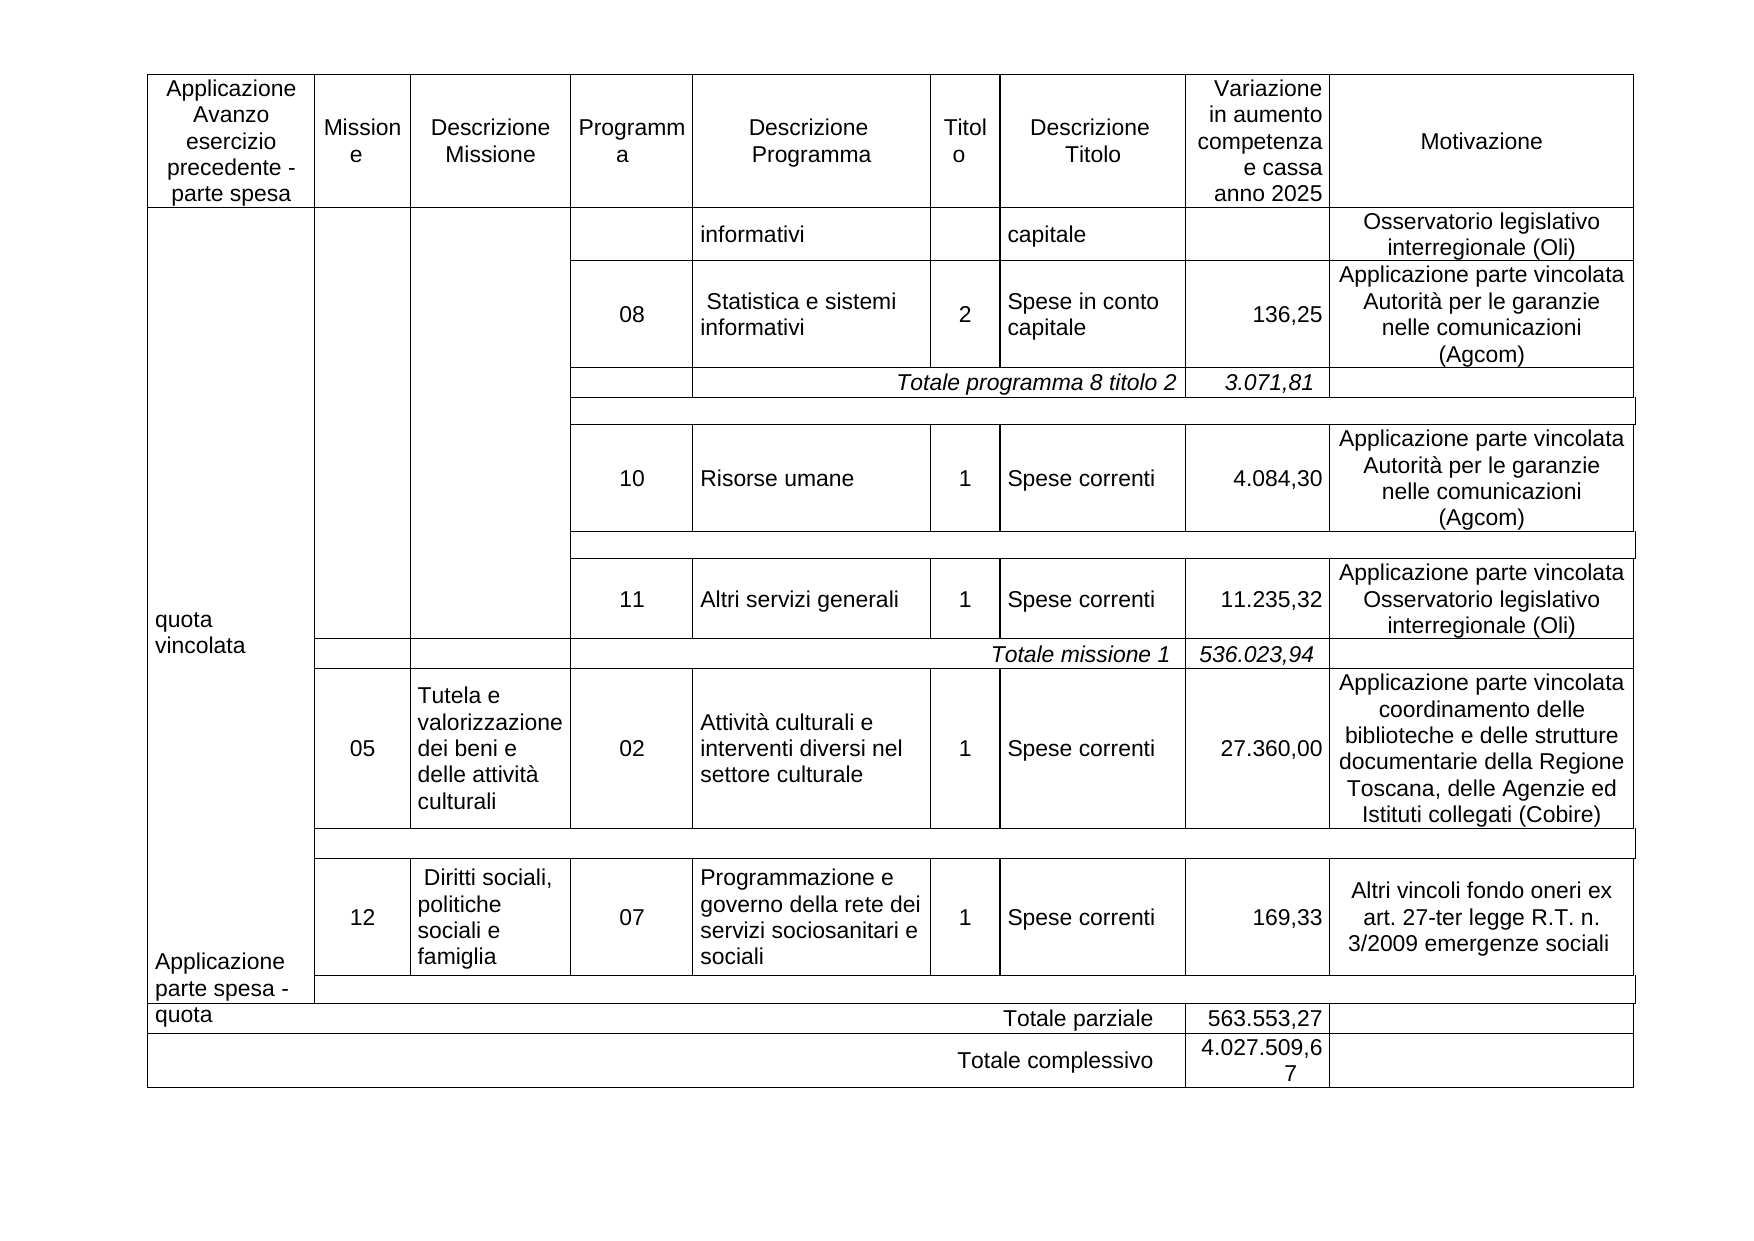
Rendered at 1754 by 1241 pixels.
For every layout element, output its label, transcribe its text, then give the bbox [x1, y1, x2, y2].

table_header Descrizione Missione [411, 75, 570, 207]
table_cell [931, 208, 999, 260]
table_cell Statistica e sistemi informativi [693, 261, 930, 367]
table_cell [1330, 639, 1633, 668]
table_cell [1330, 368, 1633, 397]
table_cell Spese in conto capitale [1001, 261, 1185, 367]
table_cell Tutela e valorizzazione dei beni e delle attività culturali [411, 669, 570, 827]
table_cell [571, 531, 1635, 558]
table_cell 1 [931, 669, 999, 827]
table_cell Spese correnti [1001, 669, 1185, 827]
table_cell Spese correnti [1001, 859, 1185, 975]
table_cell [571, 397, 1635, 424]
table_cell [315, 639, 410, 668]
table_cell 1 [931, 559, 999, 638]
table_cell [1330, 1034, 1633, 1087]
table_cell [1186, 208, 1329, 260]
table_header Applicazione Avanzo esercizio precedente - parte spesa [148, 75, 314, 207]
table_cell 05 [315, 669, 410, 827]
table_cell Applicazione parte spesa - quota vincolata Applicazione parte spesa - quota vincolata [148, 208, 314, 1003]
table_cell Diritti sociali, politiche sociali e famiglia [411, 859, 570, 975]
table_cell Spese correnti [1001, 559, 1185, 638]
table_cell 2 [931, 261, 999, 367]
table_cell 12 [315, 859, 410, 975]
table_cell [315, 208, 410, 638]
table_cell 563.553,27 [1186, 1004, 1329, 1033]
table_cell 4.084,30 [1186, 425, 1329, 531]
table_cell 536.023,94 [1186, 639, 1329, 668]
table_cell 136,25 [1186, 261, 1329, 367]
table_cell Applicazione parte vincolata Autorità per le garanzie nelle comunicazioni (Agcom) [1330, 261, 1633, 367]
table_cell 11 [571, 559, 692, 638]
table_cell [571, 208, 692, 260]
table_cell [315, 828, 1635, 857]
table_cell [411, 208, 570, 638]
table_cell Programmazione e governo della rete dei servizi sociosanitari e sociali [693, 859, 930, 975]
table_cell Osservatorio legislativo interregionale (Oli) [1330, 208, 1633, 260]
table_cell Totale missione 1 [571, 639, 1185, 668]
table_header Programma [571, 75, 692, 207]
table_cell Totale complessivo [148, 1034, 1185, 1087]
table_cell Altri vincoli fondo oneri ex art. 27-ter legge R.T. n. 3/2009 emergenze sociali [1330, 859, 1633, 975]
table_cell [411, 639, 570, 668]
table_cell capitale [1001, 208, 1185, 260]
table_cell Risorse umane [693, 425, 930, 531]
table_cell 1 [931, 859, 999, 975]
table_cell Attività culturali e interventi diversi nel settore culturale [693, 669, 930, 827]
table_cell 10 [571, 425, 692, 531]
table_cell 07 [571, 859, 692, 975]
table_header Descrizione Titolo [1001, 75, 1185, 207]
table_cell 4.027.509,67 [1186, 1034, 1329, 1087]
table_cell 3.071,81 [1186, 368, 1329, 397]
table_header Descrizione Programma [693, 75, 930, 207]
table_header Motivazione [1330, 75, 1633, 207]
table_header Missione [315, 75, 410, 207]
table_cell Spese correnti [1001, 425, 1185, 531]
table_cell 1 [931, 425, 999, 531]
table_cell 08 [571, 261, 692, 367]
table_header Titolo [931, 75, 999, 207]
table_cell Applicazione parte vincolata Osservatorio legislativo interregionale (Oli) [1330, 559, 1633, 638]
table_cell 11.235,32 [1186, 559, 1329, 638]
table_cell Totale parziale [148, 1004, 1185, 1033]
table_cell [571, 368, 692, 397]
table_cell Applicazione parte vincolata coordinamento delle biblioteche e delle strutture documentarie della Regione Toscana, delle Agenzie ed Istituti collegati (Cobire) [1330, 669, 1633, 827]
table_cell [1330, 1004, 1633, 1033]
table_cell Altri servizi generali [693, 559, 930, 638]
table_cell Applicazione parte vincolata Autorità per le garanzie nelle comunicazioni (Agcom) [1330, 425, 1633, 531]
table_cell [315, 975, 1635, 1003]
table_cell Totale programma 8 titolo 2 [693, 368, 1185, 397]
table_header Variazione in aumento competenza e cassa anno 2025 [1186, 75, 1329, 207]
table_cell 169,33 [1186, 859, 1329, 975]
table_cell 02 [571, 669, 692, 827]
table_cell 27.360,00 [1186, 669, 1329, 827]
table_cell informativi [693, 208, 930, 260]
